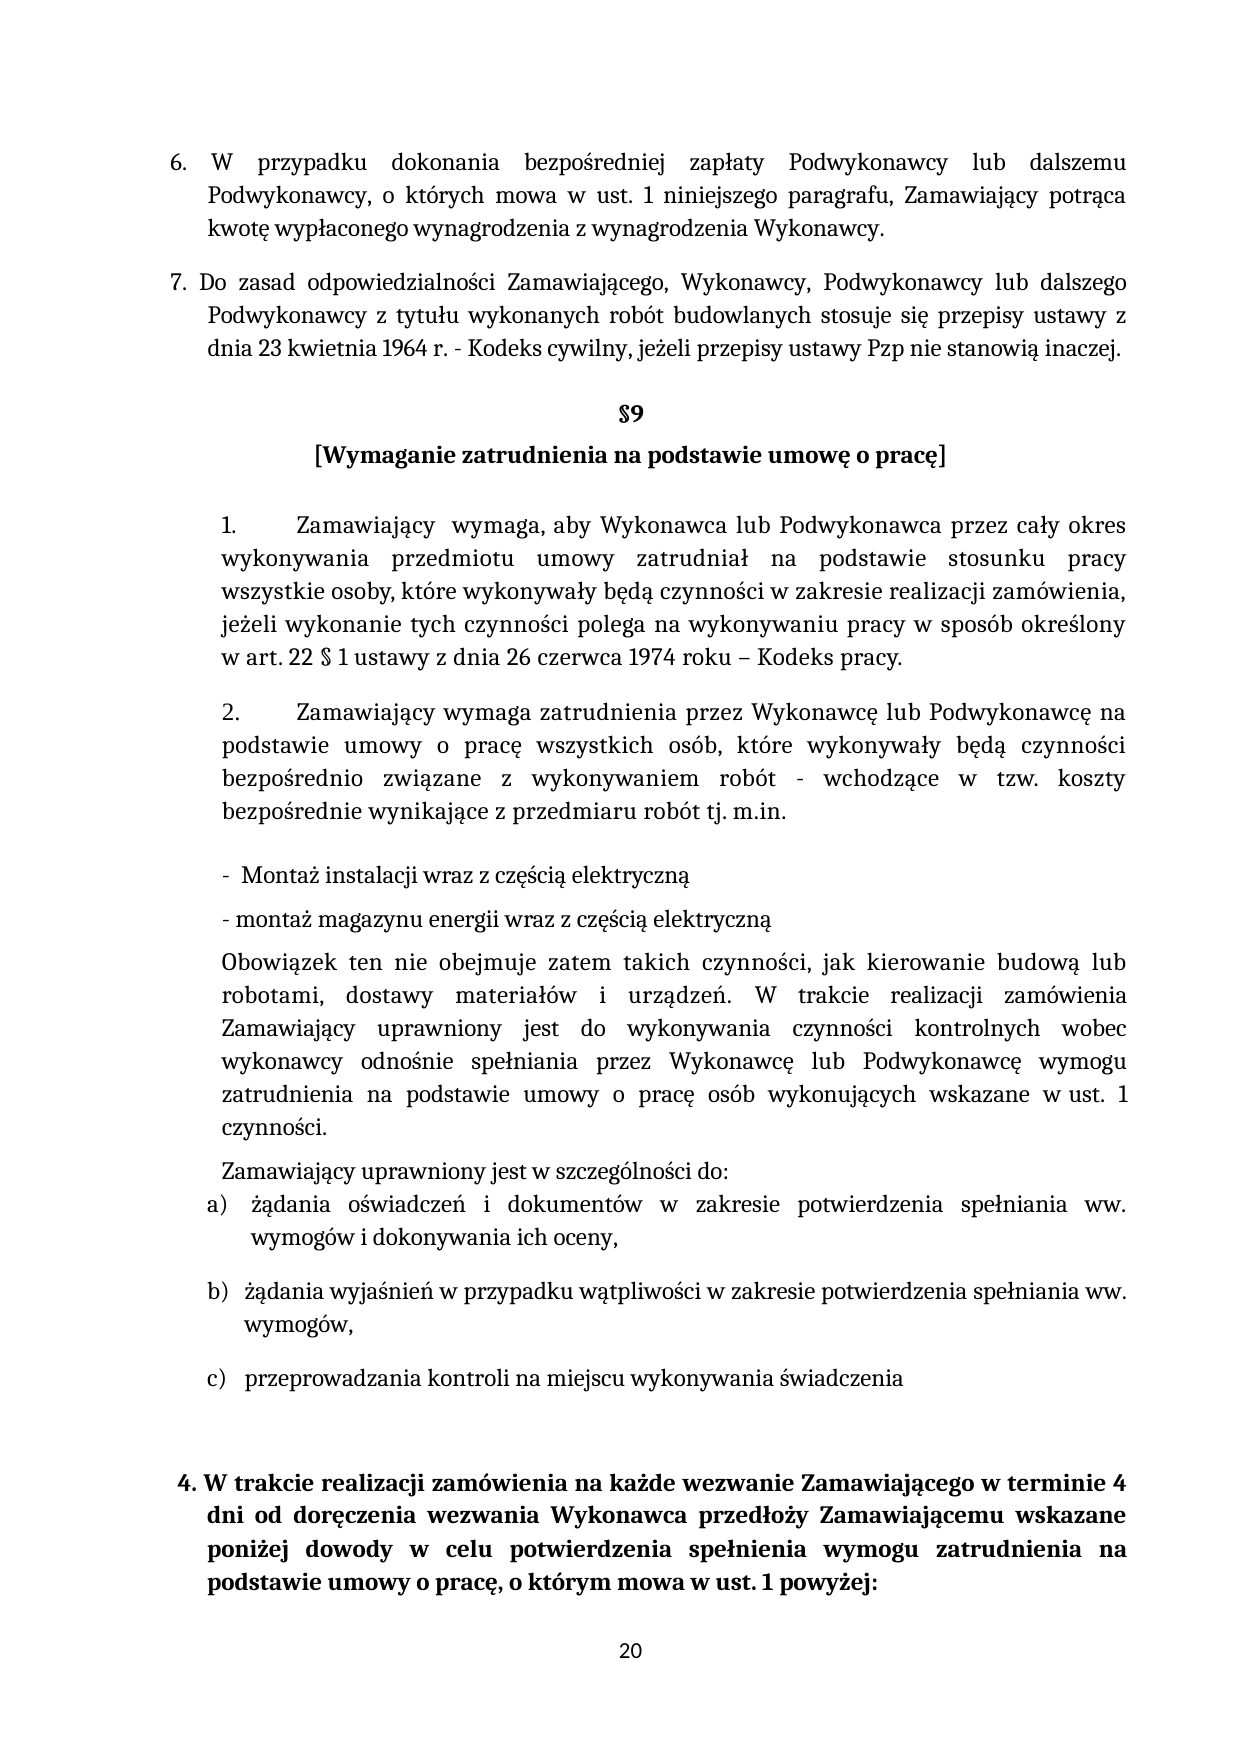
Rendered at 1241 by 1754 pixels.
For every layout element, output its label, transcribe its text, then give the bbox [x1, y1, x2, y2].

text 7. Do zasad odpowiedzialności Zamawiającego, Wykonawcy, Podwykonawcy lub dalszego Podwykonawcy z tytułu wykonanych robót budowlanych stosuje się przepisy ustawy z dnia 23 kwietnia 1964 r. - Kodeks cywilny, jeżeli przepisy ustawy Pzp nie stanowią inaczej. [170, 268, 1128, 362]
list żądania wyjaśnień w przypadku wątpliwości w zakresie potwierdzenia spełniania ww. wymogów, [207, 1277, 1128, 1338]
text 4. W trakcie realizacji zamówienia na każde wezwanie Zamawiającego w terminie 4 dni od doręczenia wezwania Wykonawca przedłoży Zamawiającemu wskazane poniżej dowody w celu potwierdzenia spełnienia wymogu zatrudnienia na podstawie umowy o pracę, o którym mowa w ust. 1 powyżej: [177, 1468, 1128, 1596]
text Obowiązek ten nie obejmuje zatem takich czynności, jak kierowanie budową lub robotami, dostawy materiałów i urządzeń. W trakcie realizacji zamówienia Zamawiający uprawniony jest do wykonywania czynności kontrolnych wobec wykonawcy odnośnie spełniania przez Wykonawcę lub Podwykonawcę wymogu zatrudnienia na podstawie umowy o pracę osób wykonujących wskazane w ust. 1 czynności. [222, 948, 1128, 1142]
text 6. W przypadku dokonania bezpośredniej zapłaty Podwykonawcy lub dalszemu Podwykonawcy, o których mowa w ust. 1 niniejszego paragrafu, Zamawiający potrąca kwotę wypłaconego wynagrodzenia z wynagrodzenia Wykonawcy. [170, 148, 1128, 242]
text §9 [133, 400, 1128, 429]
list Zamawiający wymaga, aby Wykonawca lub Podwykonawca przez cały okres wykonywania przedmiotu umowy zatrudniał na podstawie stosunku pracy wszystkie osoby, które wykonywały będą czynności w zakresie realizacji zamówienia, jeżeli wykonanie tych czynności polega na wykonywaniu pracy w sposób określony w art. 22 § 1 ustawy z dnia 26 czerwca 1974 roku – Kodeks pracy. [222, 511, 1128, 672]
list Zamawiający wymaga zatrudnienia przez Wykonawcę lub Podwykonawcę na podstawie umowy o pracę wszystkich osób, które wykonywały będą czynności bezpośrednio związane z wykonywaniem robót - wchodzące w tzw. koszty bezpośrednie wynikające z przedmiaru robót tj. m.in. [222, 697, 1128, 826]
text - Montaż instalacji wraz z częścią elektryczną [222, 861, 1128, 890]
list żądania oświadczeń i dokumentów w zakresie potwierdzenia spełniania ww. wymogów i dokonywania ich oceny, [207, 1190, 1128, 1252]
list przeprowadzania kontroli na miejscu wykonywania świadczenia [207, 1363, 1128, 1392]
text - montaż magazynu energii wraz z częścią elektryczną [222, 905, 1128, 933]
text Zamawiający uprawniony jest w szczególności do: [222, 1157, 1128, 1186]
text [Wymaganie zatrudnienia na podstawie umowę o pracę] [133, 441, 1128, 470]
